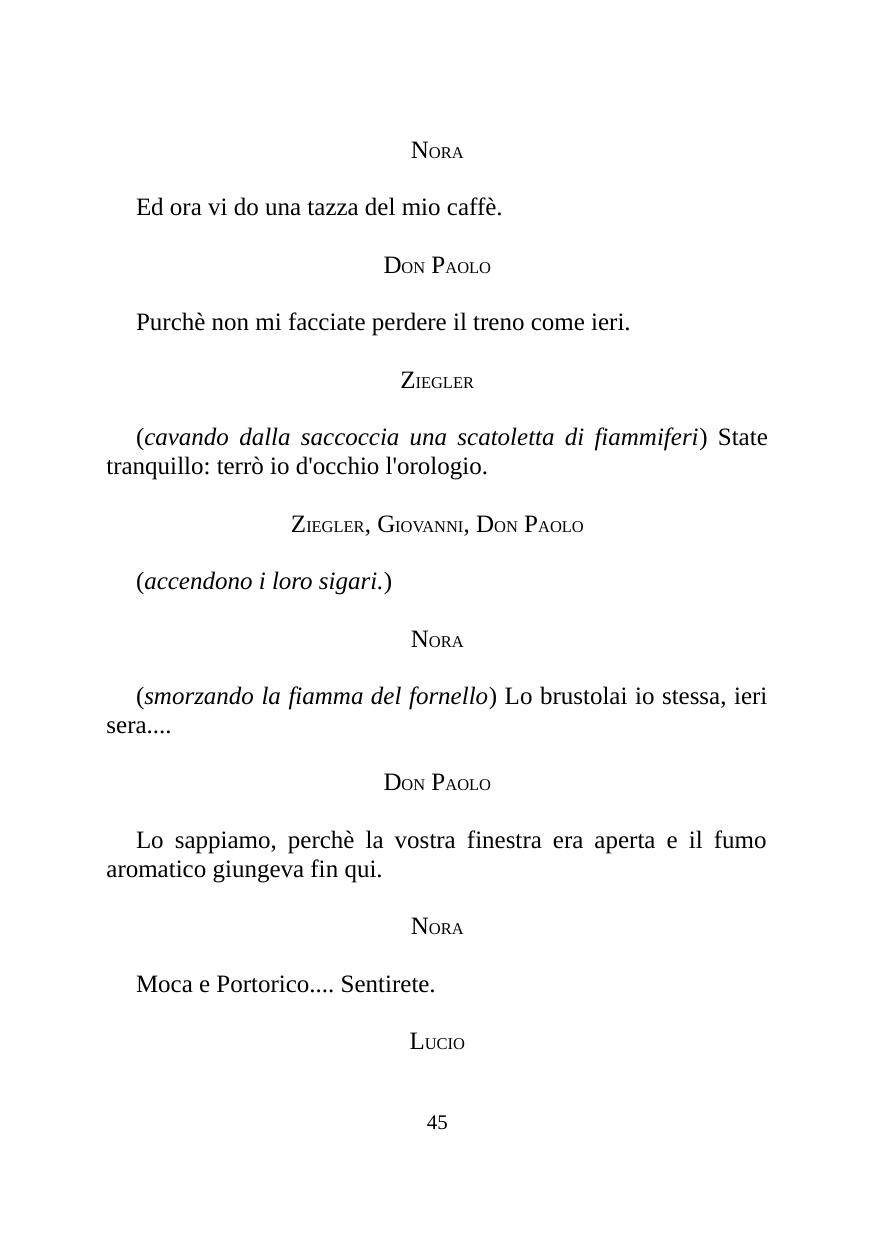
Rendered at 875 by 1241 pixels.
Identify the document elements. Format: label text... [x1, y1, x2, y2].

text Moca e Portorico.... Sentirete. [106, 969, 768, 997]
text Lo sappiamo, perchè la vostra finestra era aperta e il fumo aromatico giungeva fin qui. [106, 825, 768, 882]
text (cavando dalla saccoccia una scatoletta di fiammiferi) State tranquillo: terrò io d'occhio l'orologio. [106, 422, 768, 480]
text (accendono i loro sigari.) [106, 566, 768, 595]
text Ziegler, Giovanni, Don Paolo [106, 509, 768, 537]
text Don Paolo [106, 767, 768, 796]
text (smorzando la fiamma del fornello) Lo brustolai io stessa, ieri sera.... [106, 681, 768, 739]
text Don Paolo [106, 250, 768, 279]
text Nora [106, 911, 768, 940]
text Lucio [106, 1026, 768, 1055]
text Purchè non mi facciate perdere il treno come ieri. [106, 307, 768, 336]
text Nora [106, 135, 768, 164]
text Ed ora vi do una tazza del mio caffè. [106, 192, 768, 221]
text Nora [106, 624, 768, 652]
text Ziegler [106, 365, 768, 394]
